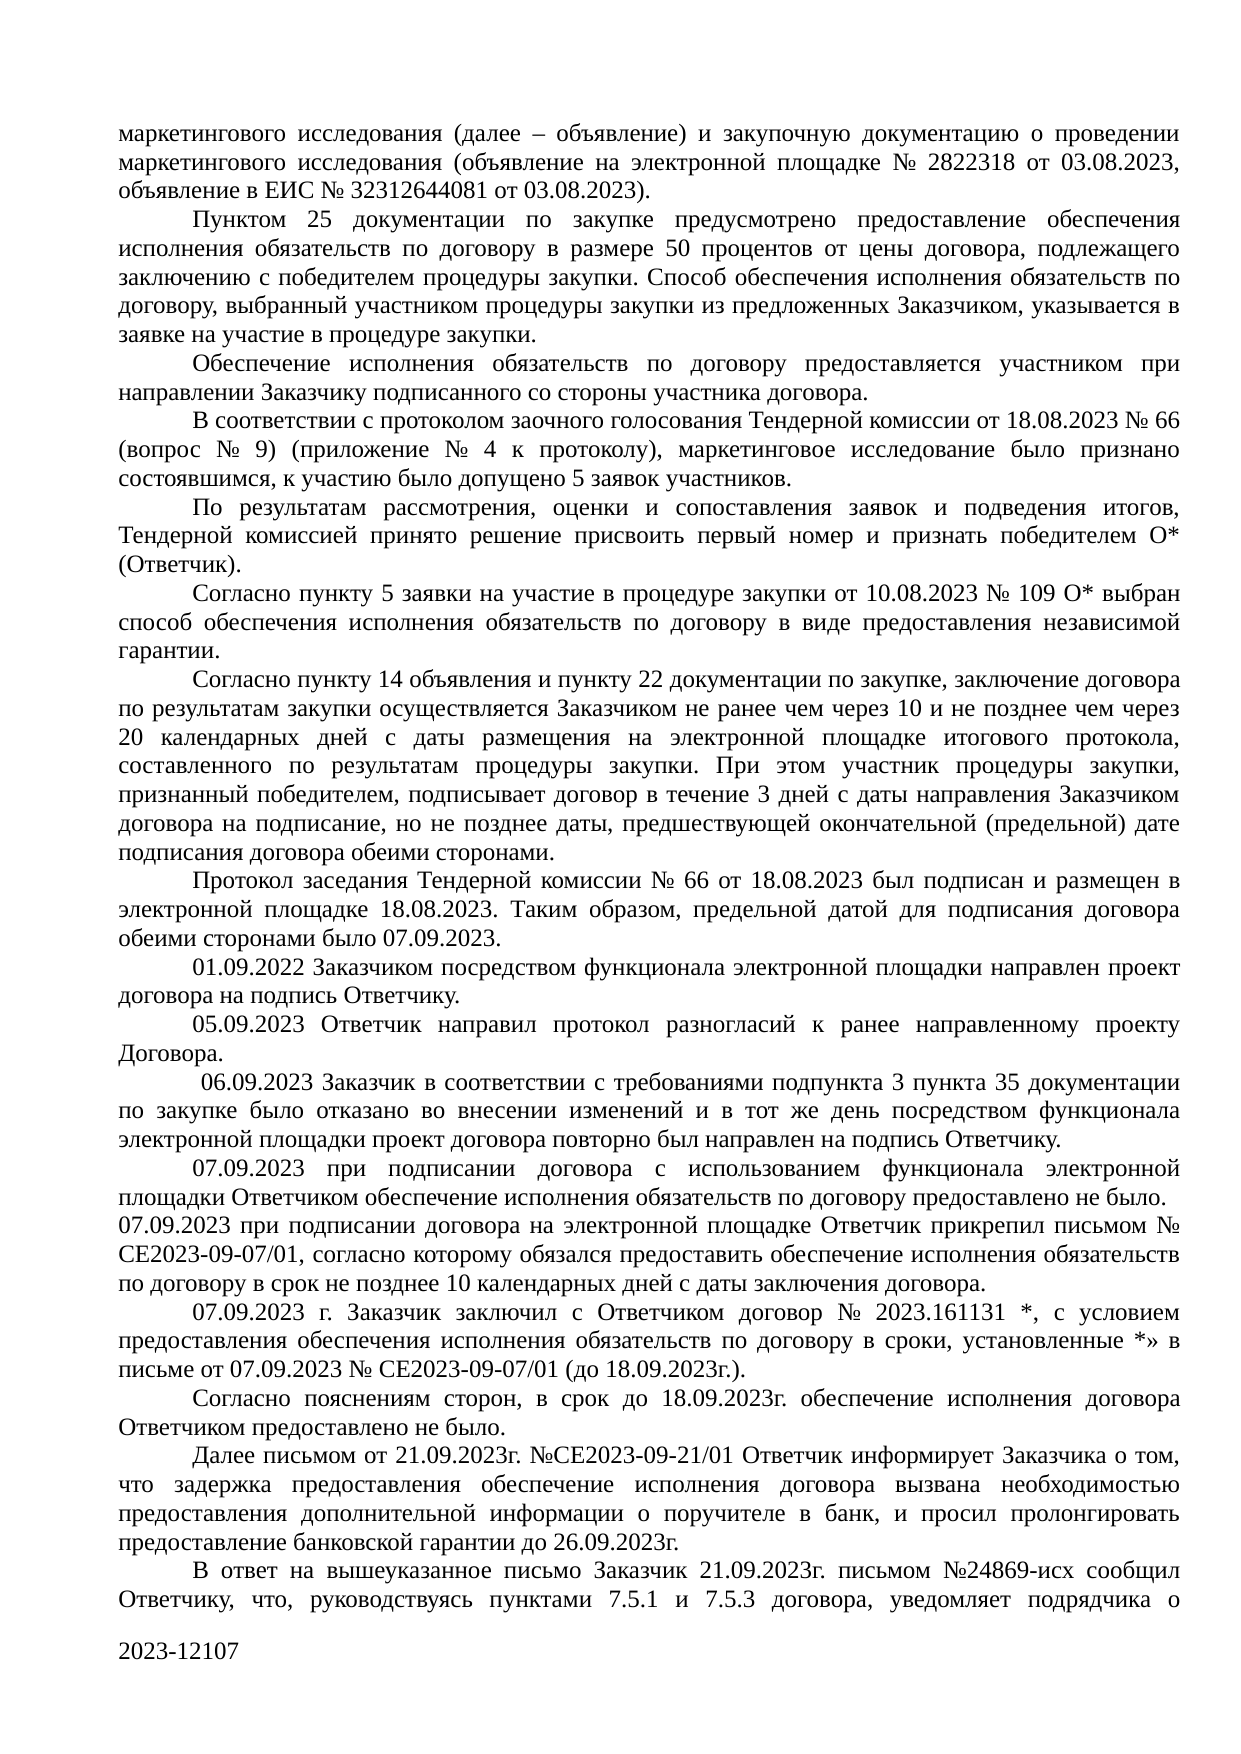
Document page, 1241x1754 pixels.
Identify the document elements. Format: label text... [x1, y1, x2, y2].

text 07.09.2023 г. Заказчик заключил с Ответчиком договор № 2023.161131 *, с условием предоставления обеспечения исполнения обязательств по договору в сроки, установленные *» в письме от 07.09.2023 № СЕ2023-09-07/01 (до 18.09.2023г.). [118, 1297, 1181, 1383]
text Согласно пункту 5 заявки на участие в процедуре закупки от 10.08.2023 № 109 О* выбран способ обеспечения исполнения обязательств по договору в виде предоставления независимой гарантии. [118, 578, 1181, 664]
text Пунктом 25 документации по закупке предусмотрено предоставление обеспечения исполнения обязательств по договору в размере 50 процентов от цены договора, подлежащего заключению с победителем процедуры закупки. Способ обеспечения исполнения обязательств по договору, выбранный участником процедуры закупки из предложенных Заказчиком, указывается в заявке на участие в процедуре закупки. [118, 204, 1181, 348]
text 06.09.2023 Заказчик в соответствии с требованиями подпункта 3 пункта 35 документации по закупке было отказано во внесении изменений и в тот же день посредством функционала электронной площадки проект договора повторно был направлен на подпись Ответчику. [118, 1067, 1181, 1153]
text 07.09.2023 при подписании договора на электронной площадке Ответчик прикрепил письмом № СЕ2023-09-07/01, согласно которому обязался предоставить обеспечение исполнения обязательств по договору в срок не позднее 10 календарных дней с даты заключения договора. [118, 1211, 1181, 1297]
text 07.09.2023 при подписании договора с использованием функционала электронной площадки Ответчиком обеспечение исполнения обязательств по договору предоставлено не было. [118, 1153, 1181, 1211]
text В ответ на вышеуказанное письмо Заказчик 21.09.2023г. письмом №24869-исх сообщил Ответчику, что, руководствуясь пунктами 7.5.1 и 7.5.3 договора, уведомляет подрядчика о [118, 1556, 1181, 1613]
text Далее письмом от 21.09.2023г. №СЕ2023-09-21/01 Ответчик информирует Заказчика о том, что задержка предоставления обеспечение исполнения договора вызвана необходимостью предоставления дополнительной информации о поручителе в банк, и просил пролонгировать предоставление банковской гарантии до 26.09.2023г. [118, 1441, 1181, 1556]
text Обеспечение исполнения обязательств по договору предоставляется участником при направлении Заказчику подписанного со стороны участника договора. [118, 348, 1181, 406]
text По результатам рассмотрения, оценки и сопоставления заявок и подведения итогов, Тендерной комиссией принято решение присвоить первый номер и признать победителем О* (Ответчик). [118, 492, 1181, 578]
text В соответствии с протоколом заочного голосования Тендерной комиссии от 18.08.2023 № 66 (вопрос № 9) (приложение № 4 к протоколу), маркетинговое исследование было признано состоявшимся, к участию было допущено 5 заявок участников. [118, 406, 1181, 492]
text Согласно пункту 14 объявления и пункту 22 документации по закупке, заключение договора по результатам закупки осуществляется Заказчиком не ранее чем через 10 и не позднее чем через 20 календарных дней с даты размещения на электронной площадке итогового протокола, составленного по результатам процедуры закупки. При этом участник процедуры закупки, признанный победителем, подписывает договор в течение 3 дней с даты направления Заказчиком договора на подписание, но не позднее даты, предшествующей окончательной (предельной) дате подписания договора обеими сторонами. [118, 664, 1181, 866]
text Согласно пояснениям сторон, в срок до 18.09.2023г. обеспечение исполнения договора Ответчиком предоставлено не было. [118, 1383, 1181, 1441]
text 01.09.2022 Заказчиком посредством функционала электронной площадки направлен проект договора на подпись Ответчику. [118, 952, 1181, 1009]
text маркетингового исследования (далее – объявление) и закупочную документацию о проведении маркетингового исследования (объявление на электронной площадке № 2822318 от 03.08.2023, объявление в ЕИС № 32312644081 от 03.08.2023). [118, 118, 1181, 204]
text 05.09.2023 Ответчик направил протокол разногласий к ранее направленному проекту Договора. [118, 1009, 1181, 1067]
text Протокол заседания Тендерной комиссии № 66 от 18.08.2023 был подписан и размещен в электронной площадке 18.08.2023. Таким образом, предельной датой для подписания договора обеими сторонами было 07.09.2023. [118, 866, 1181, 952]
